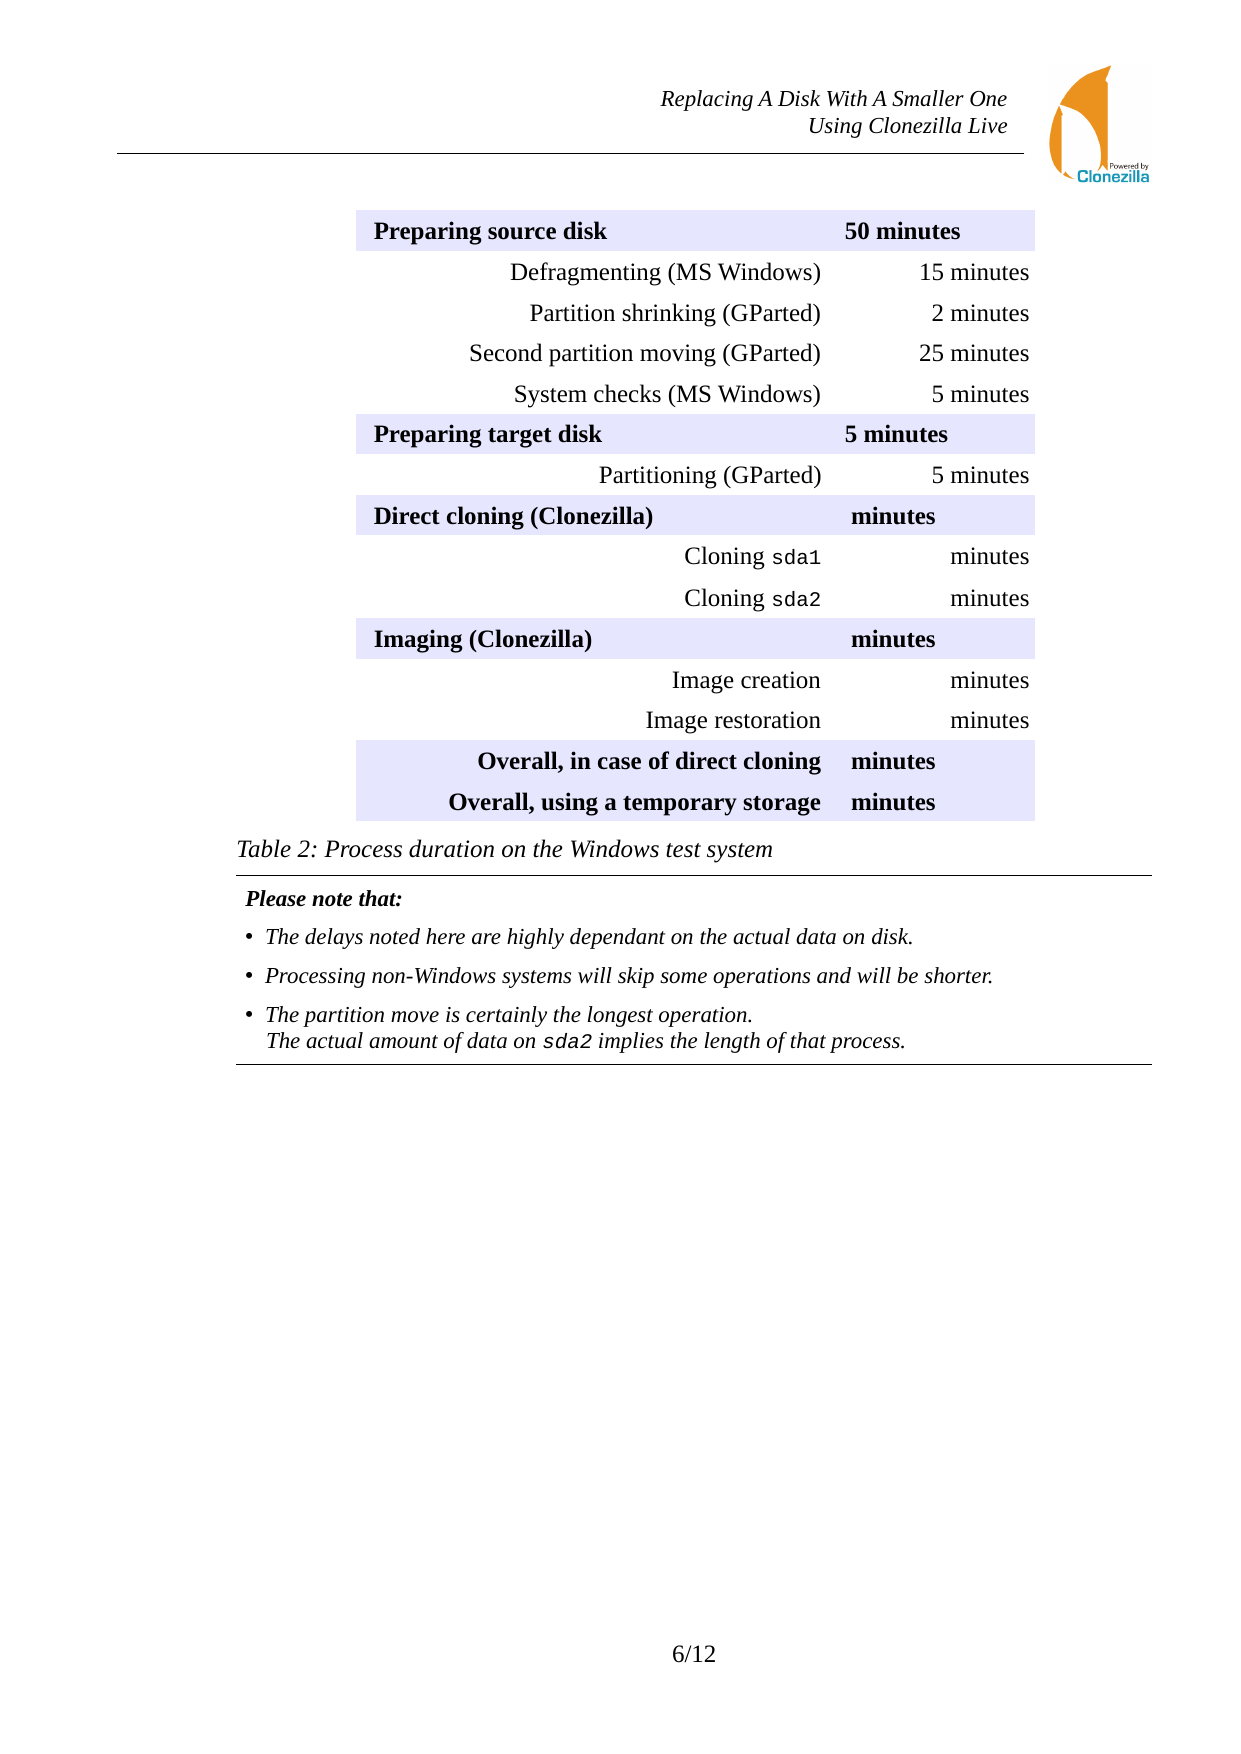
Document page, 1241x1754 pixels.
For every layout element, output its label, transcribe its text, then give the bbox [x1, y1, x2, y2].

table_cell Overall, in case of direct cloning [356, 740, 827, 781]
table_cell minutes [827, 659, 1035, 699]
table_cell Preparing target disk [356, 414, 827, 454]
table_cell Imaging (Clonezilla) [356, 618, 827, 659]
table_cell minutes [827, 700, 1035, 740]
table_cell minutes [827, 577, 1035, 618]
table_cell 15 minutes [827, 251, 1035, 292]
table_cell 25 minutes [827, 332, 1035, 373]
table_cell minutes [827, 781, 1035, 821]
list The delays noted here are highly dependant on the actual data on disk. [236, 914, 1152, 950]
table_cell 5 minutes [827, 414, 1035, 454]
list Processing non-Windows systems will skip some operations and will be shorter. [236, 953, 1152, 989]
table_cell Image restoration [356, 700, 827, 740]
table_cell Cloning sda1 [356, 535, 827, 577]
table_cell System checks (MS Windows) [356, 373, 827, 413]
table_cell Overall, using a temporary storage [356, 781, 827, 821]
table_cell Direct cloning (Clonezilla) [356, 495, 827, 535]
table_header Preparing source disk [356, 210, 827, 251]
text Please note that: [236, 876, 1152, 911]
table_cell minutes [827, 618, 1035, 659]
table_cell Partition shrinking (GParted) [356, 292, 827, 332]
picture [1046, 63, 1150, 184]
table_header 50 minutes [827, 210, 1035, 251]
table_cell Defragmenting (MS Windows) [356, 251, 827, 292]
table_cell 5 minutes [827, 373, 1035, 413]
table_cell minutes [827, 495, 1035, 535]
table_cell Image creation [356, 659, 827, 699]
table_cell 2 minutes [827, 292, 1035, 332]
table_cell 5 minutes [827, 454, 1035, 495]
text Table 2: Process duration on the Windows test system [236, 834, 1152, 863]
table_cell Partitioning (GParted) [356, 454, 827, 495]
table_cell minutes [827, 535, 1035, 577]
table_cell minutes [827, 740, 1035, 781]
table_cell Cloning sda2 [356, 577, 827, 618]
list The partition move is certainly the longest operation. The actual amount of data on sda2 implies the length of that process. [236, 992, 1152, 1064]
table_cell Second partition moving (GParted) [356, 332, 827, 373]
